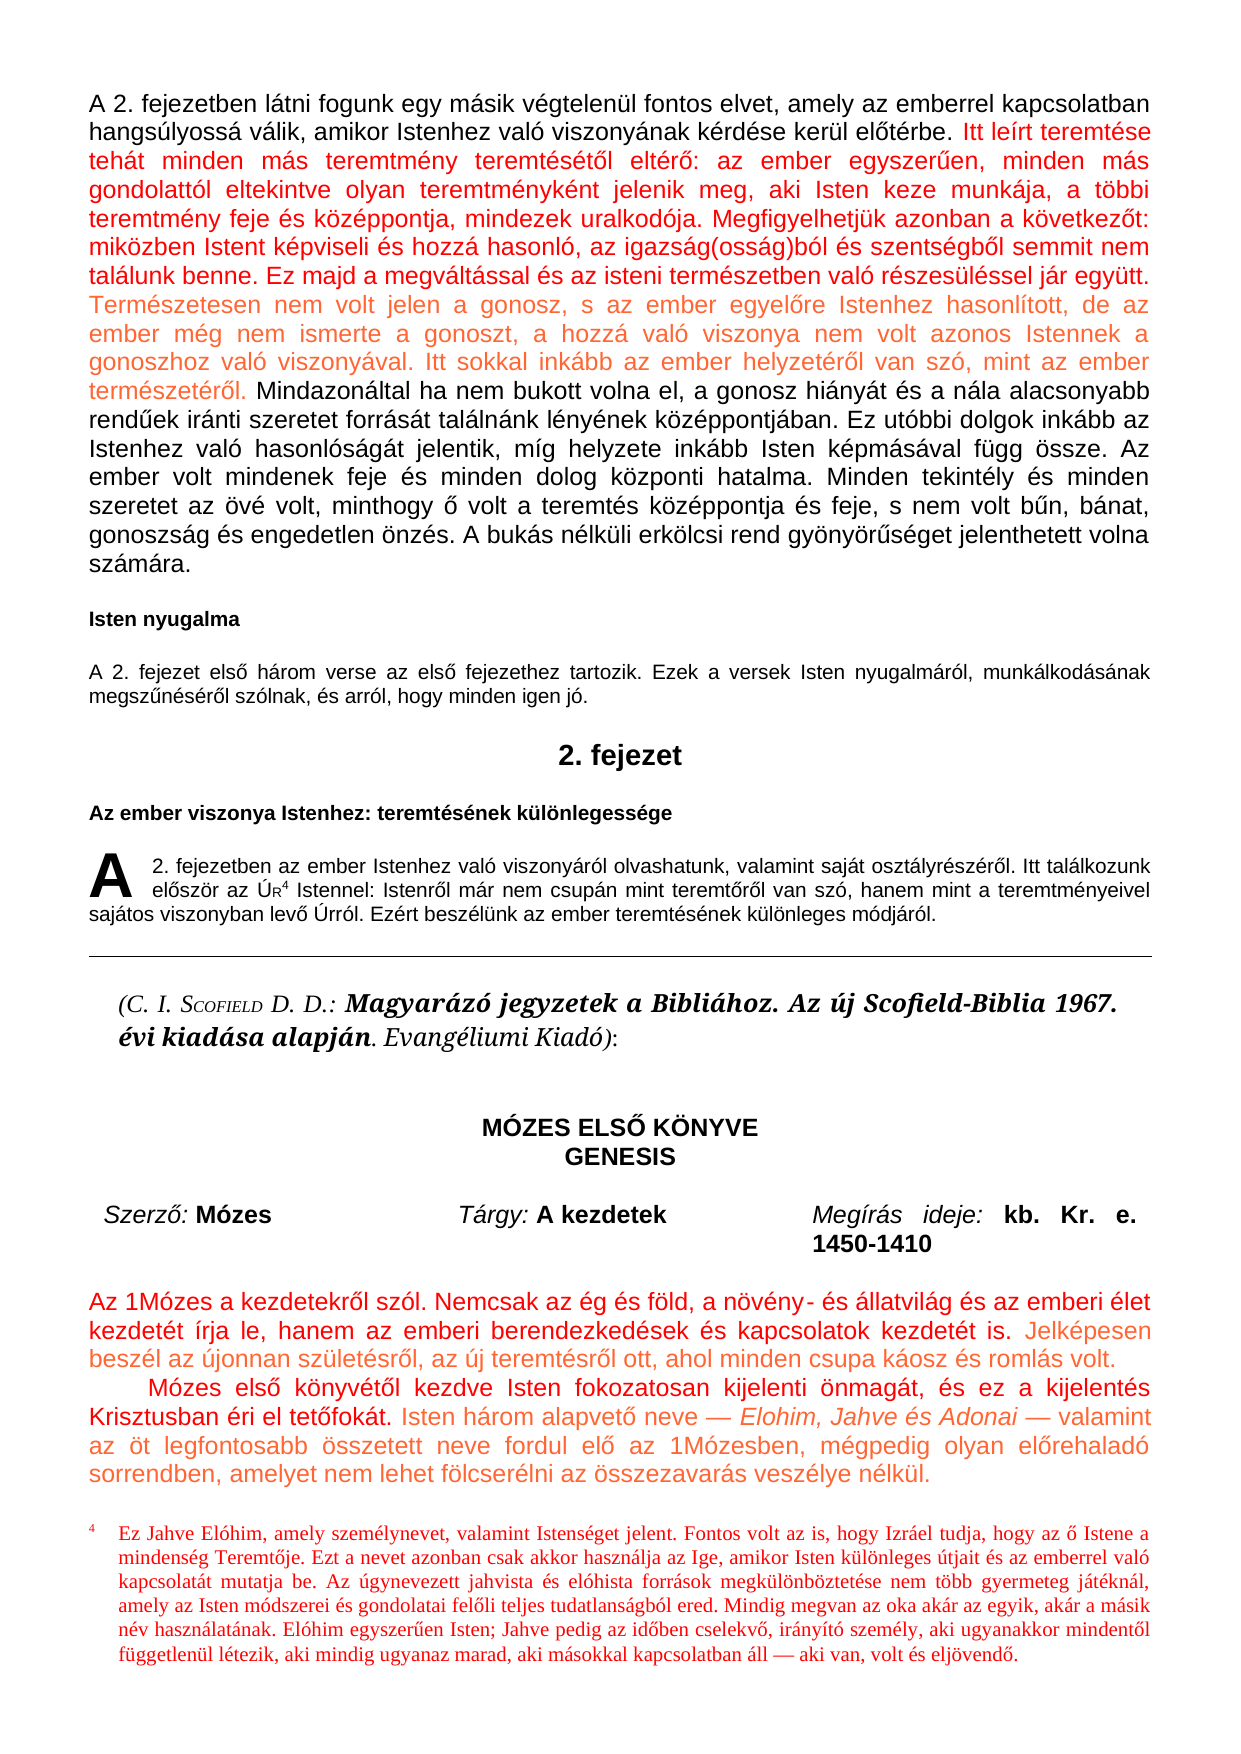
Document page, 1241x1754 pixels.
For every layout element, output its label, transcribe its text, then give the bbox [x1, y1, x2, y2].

text A 2. fejezetben látni fogunk egy másik végtelenül fontos elvet, amely az emberrel kapcsolatban hangsúlyossá válik, amikor Istenhez való viszonyának kérdése kerül előtérbe. Itt leírt teremtése tehát minden más teremtmény teremtésétől eltérő: az ember egyszerűen, minden más gondolattól eltekintve olyan teremtményként jelenik meg, aki Isten keze munkája, a többi teremtmény feje és középpontja, mindezek uralkodója. Megfigyelhetjük azonban a következőt: miközben Istent képviseli és hozzá hasonló, az igazság(osság)ból és szentségből semmit nem találunk benne. Ez majd a megváltással és az isteni természetben való részesüléssel jár együtt. Természetesen nem volt jelen a gonosz, s az ember egyelőre Istenhez hasonlított, de az ember még nem ismerte a gonoszt, a hozzá való viszonya nem volt azonos Istennek a gonoszhoz való viszonyával. Itt sokkal inkább az ember helyzetéről van szó, mint az ember természetéről. Mindazonáltal ha nem bukott volna el, a gonosz hiányát és a nála alacsonyabb rendűek iránti szeretet forrását találnánk lényének középpontjában. Ez utóbbi dolgok inkább az Istenhez való hasonlóságát jelentik, míg helyzete inkább Isten képmásával függ össze. Az ember volt mindenek feje és minden dolog központi hatalma. Minden tekintély és minden szeretet az övé volt, minthogy ő volt a teremtés középpontja és feje, s nem volt bűn, bánat, gonoszság és engedetlen önzés. A bukás nélküli erkölcsi rend gyönyörűséget jelenthetett volna számára. [88, 88, 1152, 577]
table_header Szerző: Mózes [89, 1200, 443, 1257]
text 2. fejezet [88, 738, 1152, 771]
text (C. I. Scofield D. D.: Magyarázó jegyzetek a Bibliához. Az új Scofield-Biblia 1967. évi kiadása alapján. Evangéliumi Kiadó): [88, 957, 1152, 1083]
text Az ember viszonya Istenhez: teremtésének különlegessége [88, 801, 1152, 825]
text A 2. fejezetben az ember Istenhez való viszonyáról olvashatunk, valamint saját osztályrészéről. Itt találkozunk először az Úr Istennel: Istenről már nem csupán mint teremtőről van szó, hanem mint a teremtményeivel sajátos viszonyban levő Úrról. Ezért beszélünk az ember teremtésének különleges módjáról. [88, 854, 1152, 926]
table_header Megírás ideje: kb. Kr. e. 1450-1410 [797, 1200, 1152, 1257]
text Ez Jahve Elóhim, amely személynevet, valamint Istenséget jelent. Fontos volt az is, hogy Izráel tudja, hogy az ő Istene a mindenség Teremtője. Ezt a nevet azonban csak akkor használja az Ige, amikor Isten különleges útjait és az emberrel való kapcsolatát mutatja be. Az úgynevezett jahvista és elóhista források megkülönböztetése nem több gyermeteg játéknál, amely az Isten módszerei és gondolatai felőli teljes tudatlanságból ered. Mindig megvan az oka akár az egyik, akár a másik név használatának. Elóhim egyszerűen Isten; Jahve pedig az időben cselekvő, irányító személy, aki ugyanakkor mindentől függetlenül létezik, aki mindig ugyanaz marad, aki másokkal kapcsolatban áll — aki van, volt és eljövendő. [88, 1521, 1152, 1665]
text Mózes első könyvétől kezdve Isten fokozatosan kijelenti önmagát, és ez a kijelentés Krisztusban éri el tetőfokát. Isten három alapvető neve — Elohim, Jahve és Adonai — valamint az öt legfontosabb összetett neve fordul elő az 1Mózesben, mégpedig olyan előrehaladó sorrendben, amelyet nem lehet fölcserélni az összezavarás veszélye nélkül. [88, 1373, 1152, 1488]
text Isten nyugalma [88, 607, 1152, 631]
text Az 1Mózes a kezdetekről szól. Nemcsak az ég és föld, a növény‑ és állatvilág és az emberi élet kezdetét írja le, hanem az emberi berendezkedések és kapcsolatok kezdetét is. Jelképesen beszél az újonnan születésről, az új teremtésről ott, ahol minden csupa káosz és romlás volt. [88, 1287, 1152, 1373]
text A 2. fejezet első három verse az első fejezethez tartozik. Ezek a versek Isten nyugalmáról, munkálkodásának megszűnéséről szólnak, és arról, hogy minden igen jó. [88, 660, 1152, 708]
text MÓZES ELSŐ KÖNYVE GENESIS [88, 1113, 1152, 1171]
table_header Tárgy: A kezdetek [443, 1200, 797, 1257]
